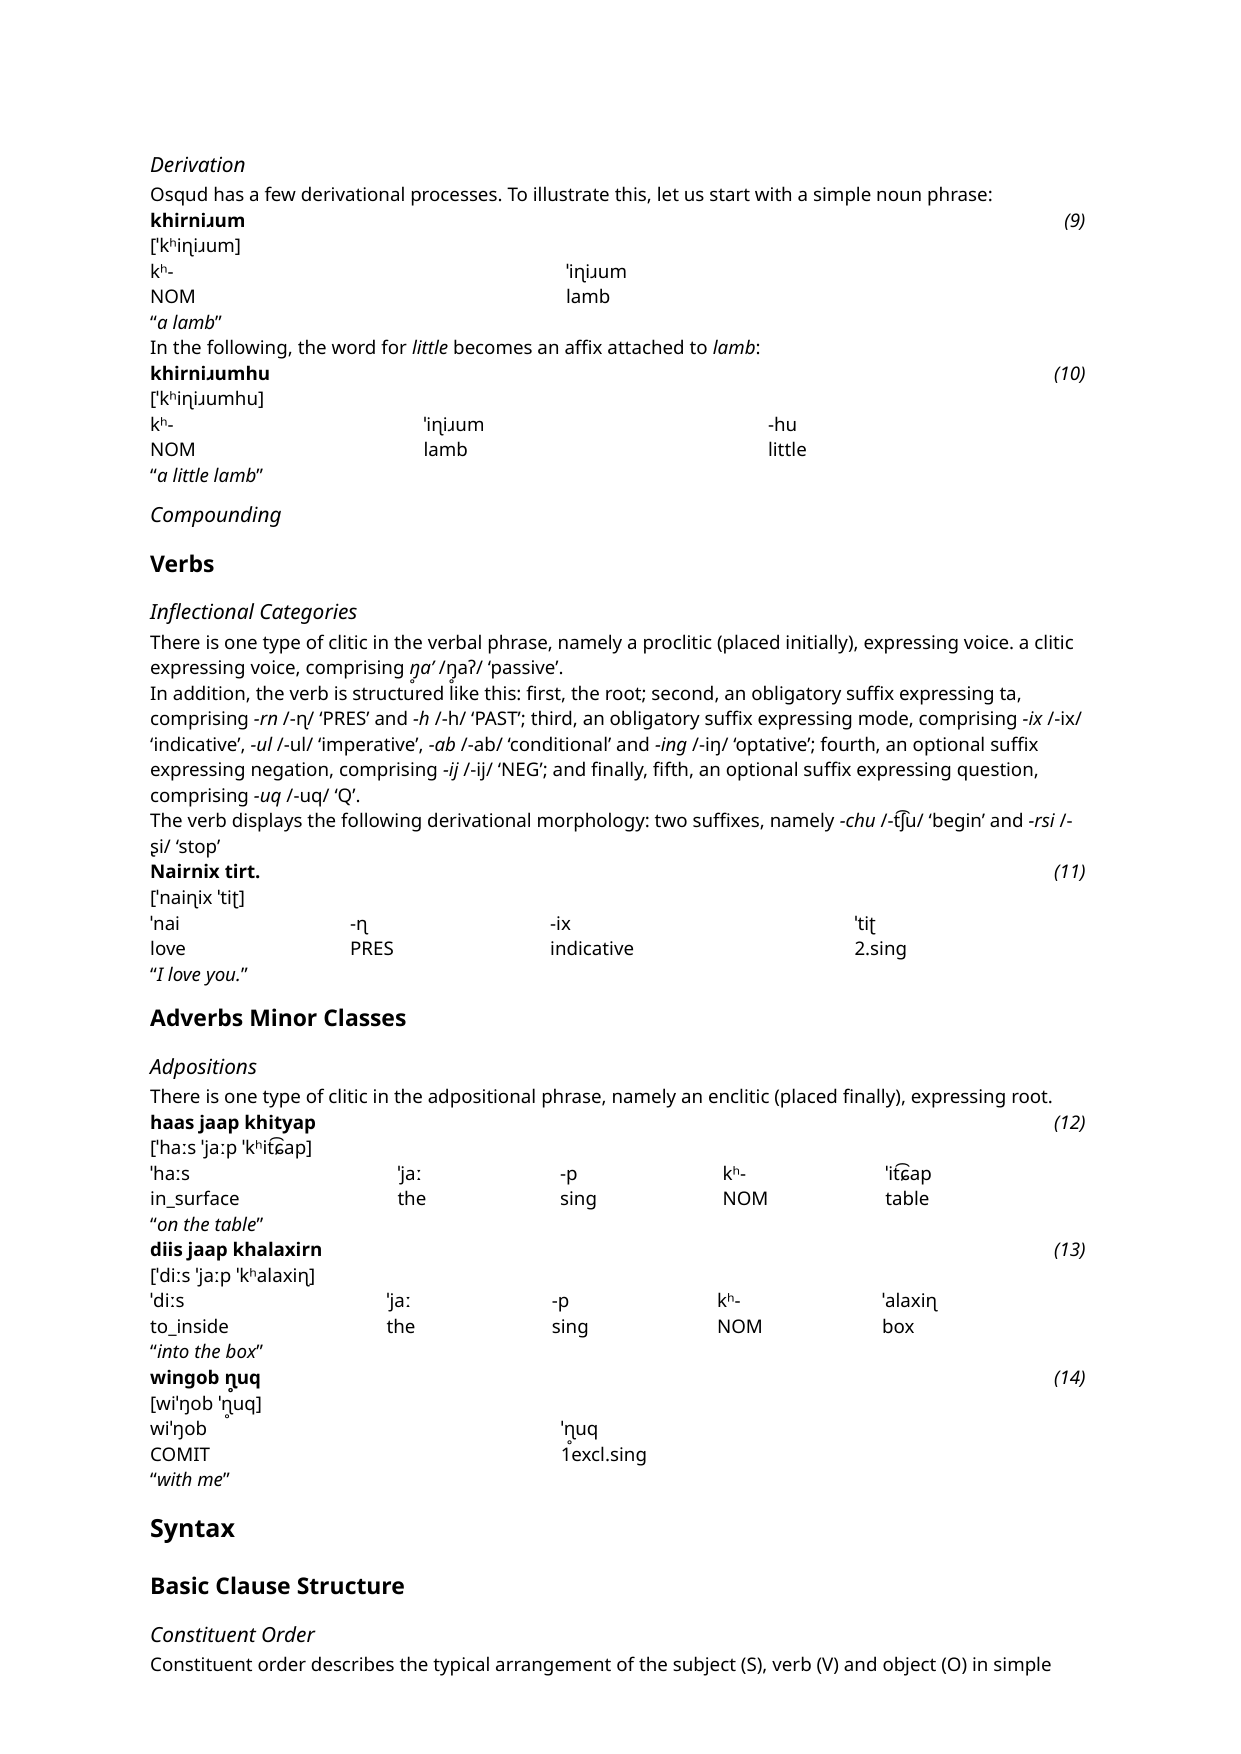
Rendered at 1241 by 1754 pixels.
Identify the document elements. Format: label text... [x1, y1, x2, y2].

table_header -ix [550, 910, 854, 935]
text Nairnix tirt. (11) [150, 859, 1090, 884]
text [ˈhaːs ˈjaːp ˈkʰit͡ɕap] [150, 1134, 1090, 1160]
text “a lamb” [150, 309, 1090, 335]
table_header kʰ- [723, 1160, 885, 1186]
table_cell sing [552, 1313, 717, 1339]
table_header kʰ- [717, 1288, 882, 1313]
table_header ˈhaːs [150, 1160, 397, 1186]
text [ˈkʰiɳiɹum] [150, 233, 1090, 258]
table_cell lamb [566, 284, 1090, 309]
text “with me” [150, 1466, 1090, 1492]
text “a little lamb” [150, 462, 1090, 488]
table_header ˈtiʈ [854, 910, 1090, 935]
text There is one type of clitic in the verbal phrase, namely a proclitic (placed initially), expressing voice. a clitic expressing voice, comprising ŋ̥a’ /ŋ̥aʔ/ ‘passive’. [150, 629, 1090, 680]
table_cell in_surface [150, 1186, 397, 1211]
subtitle Syntax [150, 1511, 1090, 1545]
text “on the table” [150, 1211, 1090, 1237]
text Osqud has a few derivational processes. To illustrate this, let us start with a simple noun phrase: [150, 182, 1090, 207]
table_header kʰ- [150, 411, 423, 437]
text khirniɹum (9) [150, 207, 1090, 233]
table_header -hu [768, 411, 1090, 437]
table_cell box [882, 1313, 1090, 1339]
table_cell lamb [423, 437, 768, 462]
text There is one type of clitic in the adpositional phrase, namely an enclitic (placed finally), expressing root. [150, 1083, 1090, 1109]
table_header ˈiɳiɹum [566, 258, 1090, 284]
table_cell NOM [717, 1313, 882, 1339]
subtitle Adverbs Minor Classes [150, 1002, 1090, 1033]
table_cell 2.sing [854, 935, 1090, 961]
text [ˈdiːs ˈjaːp ˈkʰalaxiɳ] [150, 1262, 1090, 1288]
table_cell indicative [550, 935, 854, 961]
table_header ˈdiːs [150, 1288, 386, 1313]
subtitle Compounding [150, 500, 1090, 529]
text [ˈkʰiɳiɹumhu] [150, 386, 1090, 411]
table_cell NOM [723, 1186, 885, 1211]
text haas jaap khityap (12) [150, 1109, 1090, 1134]
table_cell NOM [150, 284, 566, 309]
table_cell the [397, 1186, 560, 1211]
text [wiˈŋob ˈɳ̥uq] [150, 1390, 1090, 1415]
table_header ˈalaxiɳ [882, 1288, 1090, 1313]
table_header ˈɳ̥uq [561, 1415, 1090, 1441]
table_header -ɳ [350, 910, 550, 935]
subtitle Inflectional Categories [150, 597, 1090, 626]
table_header -p [560, 1160, 722, 1186]
table_header ˈjaː [386, 1288, 552, 1313]
text In addition, the verb is structured like this: first, the root; second, an obligatory suffix expressing ta, comprising -rn /-ɳ/ ‘PRES’ and -h /-h/ ‘PAST’; third, an obligatory suffix expressing mode, comprising -ix /-ix/ ‘indicative’, -ul /-ul/ ‘imperative’, -ab /-ab/ ‘conditional’ and -ing /-iŋ/ ‘optative’; fourth, an optional suffix expressing negation, comprising -ij /-ij/ ‘NEG’; and finally, fifth, an optional suffix expressing question, comprising -uq /-uq/ ‘Q’. [150, 680, 1090, 808]
table_cell NOM [150, 437, 423, 462]
subtitle Basic Clause Structure [150, 1570, 1090, 1601]
text In the following, the word for little becomes an affix attached to lamb: [150, 335, 1090, 360]
table_cell little [768, 437, 1090, 462]
table_cell COMIT [150, 1441, 561, 1466]
subtitle Verbs [150, 547, 1090, 579]
table_header kʰ- [150, 258, 566, 284]
text The verb displays the following derivational morphology: two suffixes, namely -chu /-t͡ʃu/ ‘begin’ and -rsi /-ʂi/ ‘stop’ [150, 808, 1090, 859]
table_cell love [150, 935, 350, 961]
table_cell table [885, 1186, 1090, 1211]
text Constituent order describes the typical arrangement of the subject (S), verb (V) and object (O) in simple [150, 1651, 1090, 1677]
text “I love you.” [150, 961, 1090, 986]
table_header wiˈŋob [150, 1415, 561, 1441]
table_cell to_inside [150, 1313, 386, 1339]
text wingob ɳ̥uq (14) [150, 1364, 1090, 1390]
text [ˈnaiɳix ˈtiʈ] [150, 884, 1090, 910]
table_cell PRES [350, 935, 550, 961]
table_header ˈiɳiɹum [423, 411, 768, 437]
table_cell the [386, 1313, 552, 1339]
text diis jaap khalaxirn (13) [150, 1237, 1090, 1262]
table_header ˈit͡ɕap [885, 1160, 1090, 1186]
subtitle Derivation [150, 150, 1090, 178]
subtitle Adpositions [150, 1052, 1090, 1080]
table_header ˈjaː [397, 1160, 560, 1186]
text khirniɹumhu (10) [150, 360, 1090, 386]
table_header -p [552, 1288, 717, 1313]
text “into the box” [150, 1339, 1090, 1364]
table_cell 1excl.sing [561, 1441, 1090, 1466]
subtitle Constituent Order [150, 1620, 1090, 1648]
table_header ˈnai [150, 910, 350, 935]
table_cell sing [560, 1186, 722, 1211]
